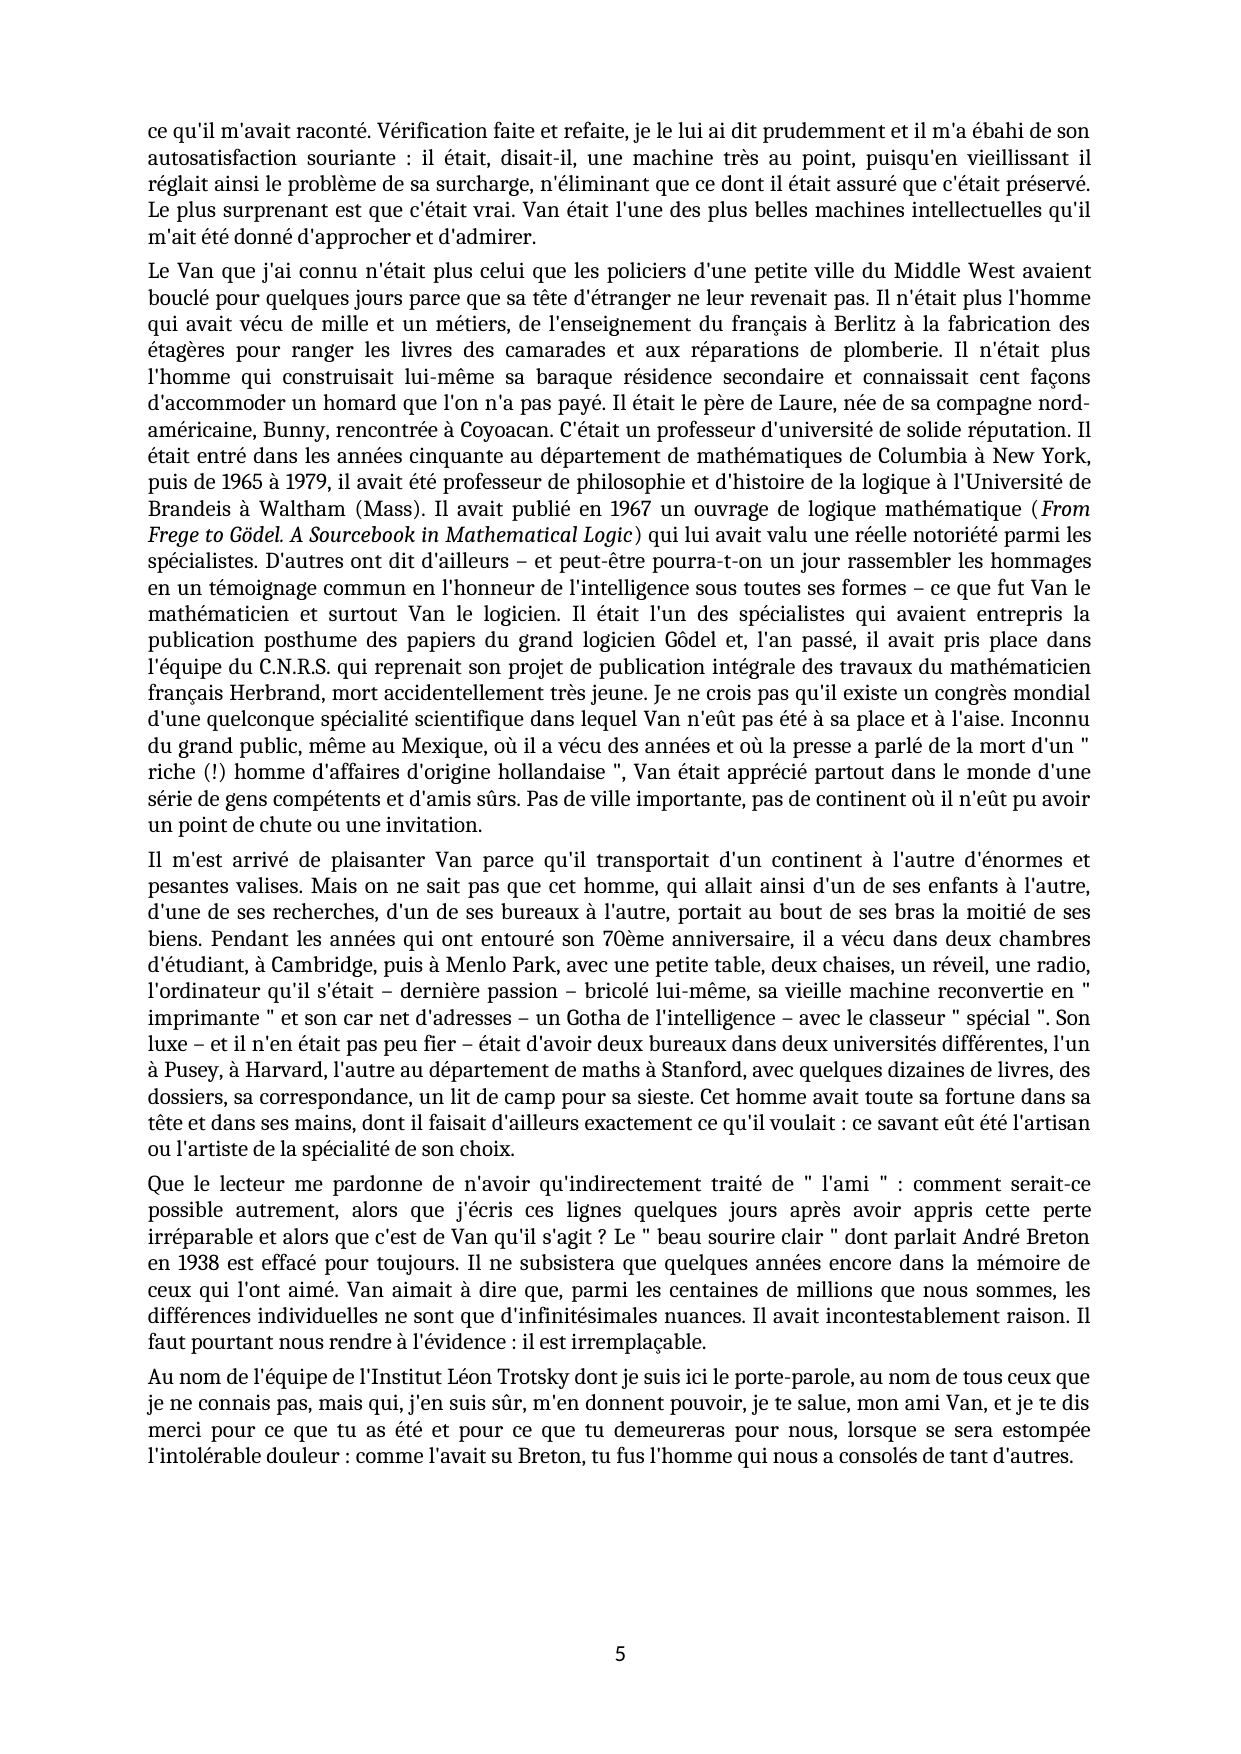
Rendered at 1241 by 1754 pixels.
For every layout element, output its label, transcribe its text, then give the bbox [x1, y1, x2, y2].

text Le Van que j'ai connu n'était plus celui que les policiers d'une petite ville du Middle West avaient bouclé pour quelques jours parce que sa tête d'étranger ne leur revenait pas. Il n'était plus l'homme qui avait vécu de mille et un métiers, de l'enseignement du français à Berlitz à la fabrication des étagères pour ranger les livres des camarades et aux réparations de plomberie. Il n'était plus l'homme qui construisait lui-même sa baraque résidence secondaire et connaissait cent façons d'accommoder un homard que l'on n'a pas payé. Il était le père de Laure, née de sa compagne nord-américaine, Bunny, rencontrée à Coyoacan. C'était un professeur d'université de solide réputation. Il était entré dans les années cinquante au département de mathématiques de Columbia à New York, puis de 1965 à 1979, il avait été professeur de philosophie et d'histoire de la logique à l'Université de Brandeis à Waltham (Mass). Il avait publié en 1967 un ouvrage de logique mathématique (From Frege to Gödel. A Sourcebook in Mathematical Logic) qui lui avait valu une réelle notoriété parmi les spécialistes. D'autres ont dit d'ailleurs – et peut-être pourra-t-on un jour rassembler les hommages en un témoignage commun en l'honneur de l'intelligence sous toutes ses formes – ce que fut Van le mathématicien et surtout Van le logicien. Il était l'un des spécialistes qui avaient entrepris la publication posthume des papiers du grand logicien Gôdel et, l'an passé, il avait pris place dans l'équipe du C.N.R.S. qui reprenait son projet de publication intégrale des travaux du mathématicien français Herbrand, mort accidentellement très jeune. Je ne crois pas qu'il existe un congrès mondial d'une quelconque spécialité scientifique dans lequel Van n'eût pas été à sa place et à l'aise. Inconnu du grand public, même au Mexique, où il a vécu des années et où la presse a parlé de la mort d'un " riche (!) homme d'affaires d'origine hollandaise ", Van était apprécié partout dans le monde d'une série de gens compétents et d'amis sûrs. Pas de ville importante, pas de continent où il n'eût pu avoir un point de chute ou une invitation. [148, 258, 1093, 838]
text Au nom de l'équipe de l'Institut Léon Trotsky dont je suis ici le porte-parole, au nom de tous ceux que je ne connais pas, mais qui, j'en suis sûr, m'en donnent pouvoir, je te salue, mon ami Van, et je te dis merci pour ce que tu as été et pour ce que tu demeureras pour nous, lorsque se sera estompée l'intolérable douleur : comme l'avait su Breton, tu fus l'homme qui nous a consolés de tant d'autres. [148, 1364, 1093, 1469]
text ce qu'il m'avait raconté. Vérification faite et refaite, je le lui ai dit prudemment et il m'a ébahi de son autosatisfaction souriante : il était, disait-il, une machine très au point, puisqu'en vieillissant il réglait ainsi le problème de sa surcharge, n'éliminant que ce dont il était assuré que c'était préservé. Le plus surprenant est que c'était vrai. Van était l'une des plus belles machines intellectuelles qu'il m'ait été donné d'approcher et d'admirer. [148, 118, 1093, 250]
text Il m'est arrivé de plaisanter Van parce qu'il transportait d'un continent à l'autre d'énormes et pesantes valises. Mais on ne sait pas que cet homme, qui allait ainsi d'un de ses enfants à l'autre, d'une de ses recherches, d'un de ses bureaux à l'autre, portait au bout de ses bras la moitié de ses biens. Pendant les années qui ont entouré son 70ème anniversaire, il a vécu dans deux chambres d'étudiant, à Cambridge, puis à Menlo Park, avec une petite table, deux chaises, un réveil, une radio, l'ordinateur qu'il s'était – dernière passion – bricolé lui-même, sa vieille machine reconvertie en " imprimante " et son car net d'adresses – un Gotha de l'intelligence – avec le classeur " spécial ". Son luxe – et il n'en était pas peu fier – était d'avoir deux bureaux dans deux universités différentes, l'un à Pusey, à Harvard, l'autre au département de maths à Stanford, avec quelques dizaines de livres, des dossiers, sa correspondance, un lit de camp pour sa sieste. Cet homme avait toute sa fortune dans sa tête et dans ses mains, dont il faisait d'ailleurs exactement ce qu'il voulait : ce savant eût été l'artisan ou l'artiste de la spécialité de son choix. [148, 846, 1093, 1163]
text Que le lecteur me pardonne de n'avoir qu'indirectement traité de " l'ami " : comment serait-ce possible autrement, alors que j'écris ces lignes quelques jours après avoir appris cette perte irréparable et alors que c'est de Van qu'il s'agit ? Le " beau sourire clair " dont parlait André Breton en 1938 est effacé pour toujours. Il ne subsistera que quelques années encore dans la mémoire de ceux qui l'ont aimé. Van aimait à dire que, parmi les centaines de millions que nous sommes, les différences individuelles ne sont que d'infinitésimales nuances. Il avait incontestablement raison. Il faut pourtant nous rendre à l'évidence : il est irremplaçable. [148, 1171, 1093, 1355]
